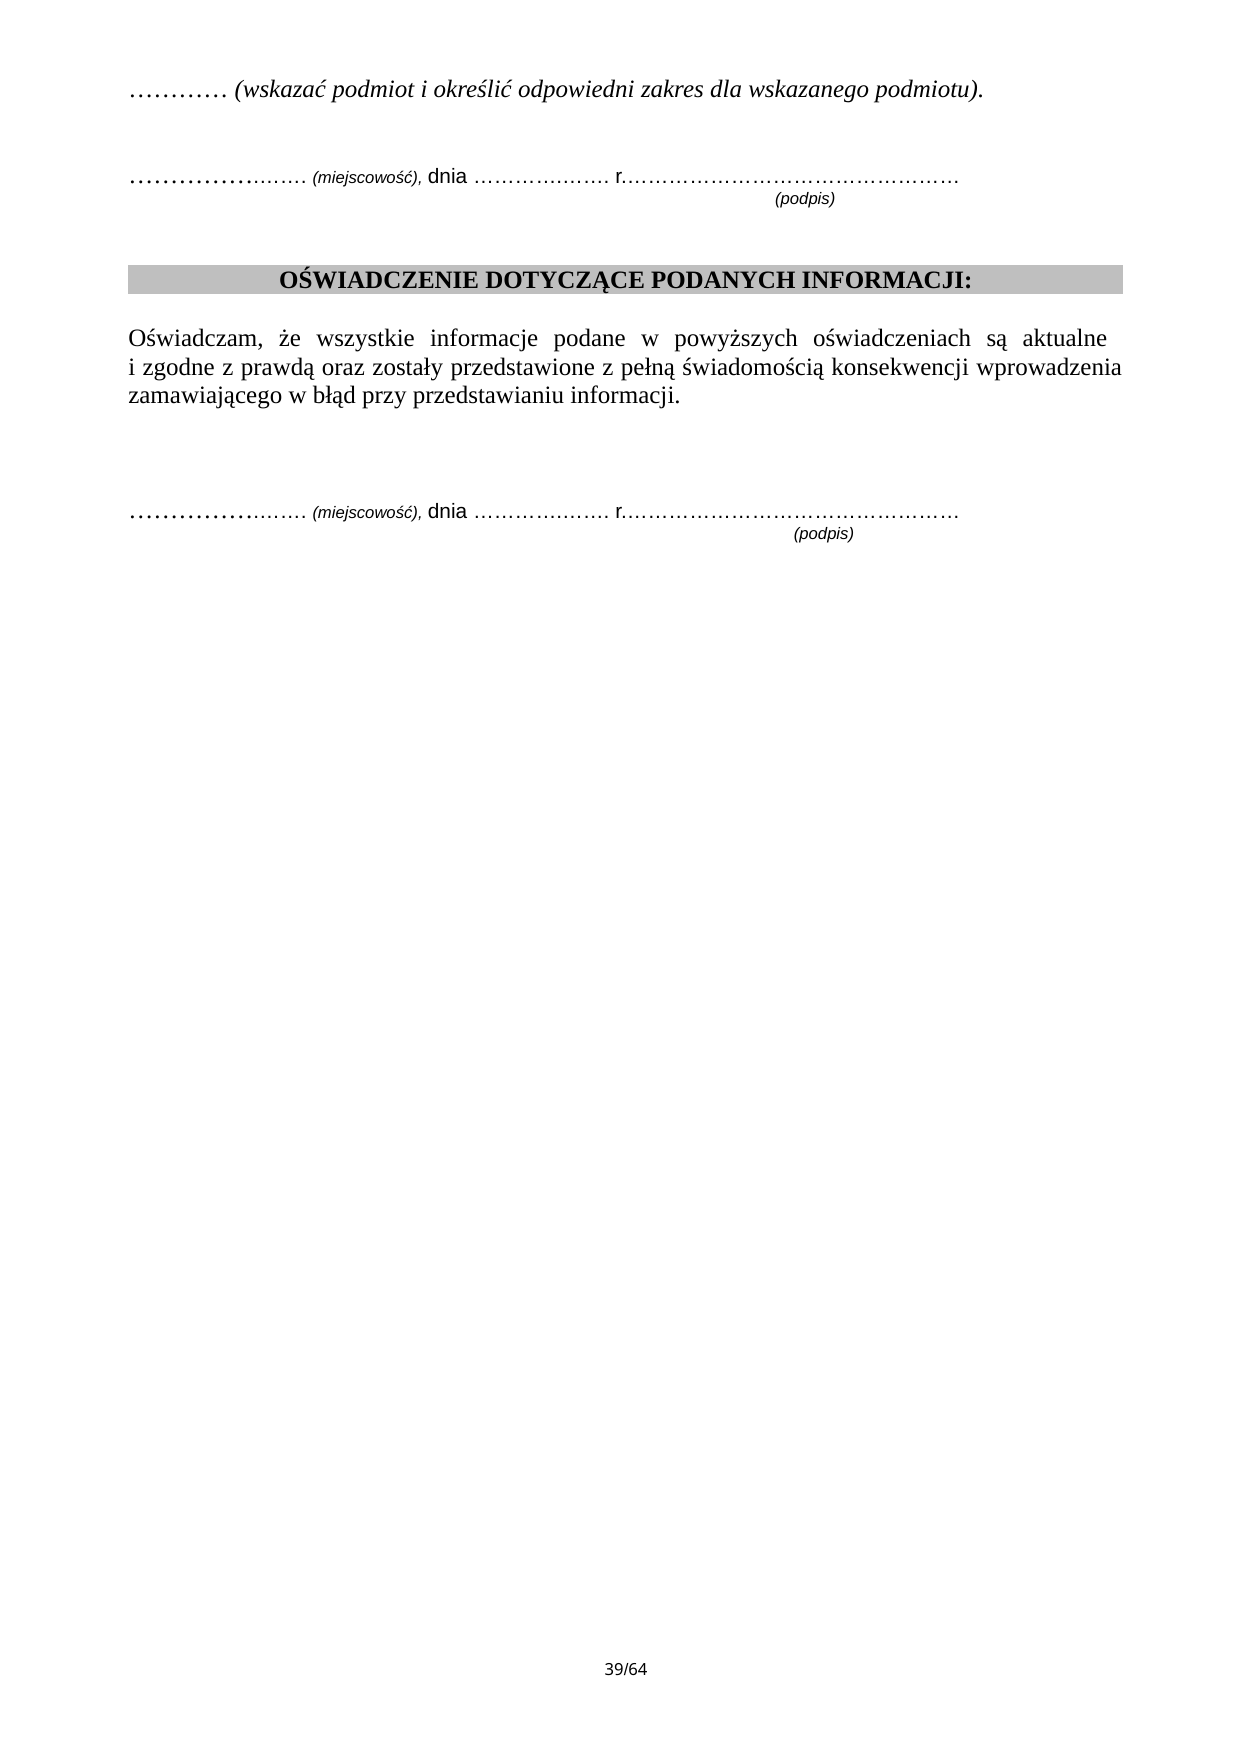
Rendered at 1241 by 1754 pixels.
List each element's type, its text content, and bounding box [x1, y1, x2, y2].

text (podpis) [794, 524, 1123, 543]
text (podpis) [775, 189, 1123, 208]
text …………….……. (miejscowość), dnia ………….……. r.………………………………………… [128, 495, 1123, 524]
text …………….……. (miejscowość), dnia ………….……. r.………………………………………… [128, 160, 1123, 189]
text OŚWIADCZENIE DOTYCZĄCE PODANYCH INFORMACJI: [128, 265, 1123, 294]
text ………… (wskazać podmiot i określić odpowiedni zakres dla wskazanego podmiotu). [128, 74, 1123, 102]
text Oświadczam, że wszystkie informacje podane w powyższych oświadczeniach są aktualne i zgodne z prawdą oraz zostały przedstawione z pełną świadomością konsekwencji wprowadzenia zamawiającego w błąd przy przedstawianiu informacji. [128, 323, 1123, 409]
